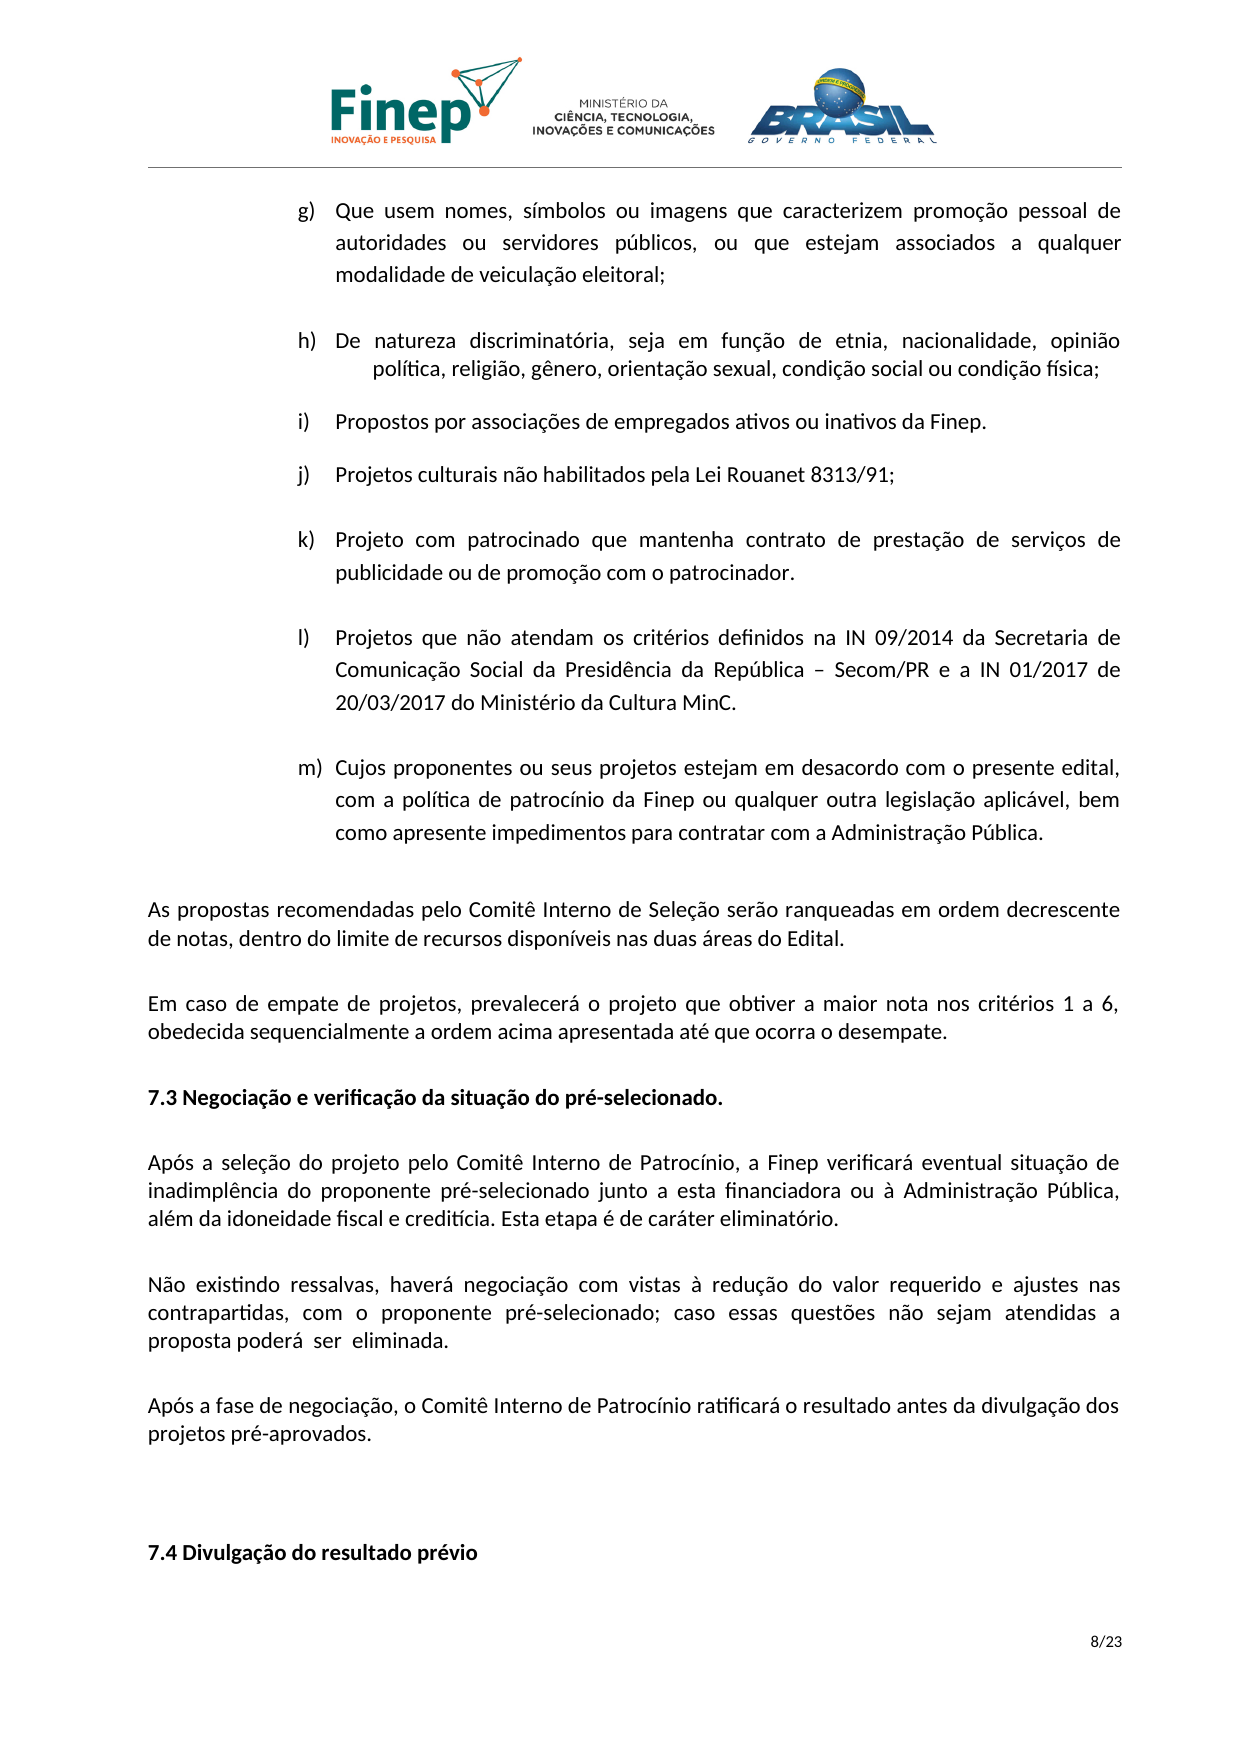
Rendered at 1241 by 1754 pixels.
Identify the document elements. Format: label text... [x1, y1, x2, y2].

text Após a seleção do projeto pelo Comitê Interno de Patrocínio, a Finep verificará eventual situação de inadimplência do proponente pré-selecionado junto a esta financiadora ou à Administração Pública, além da idoneidade fiscal e creditícia. Esta etapa é de caráter eliminatório. [148, 1148, 1122, 1232]
list Projetos que não atendam os critérios definidos na IN 09/2014 da Secretaria de Comunicação Social da Presidência da República – Secom/PR e a IN 01/2017 de 20/03/2017 do Ministério da Cultura MinC. [298, 623, 1122, 716]
text As propostas recomendadas pelo Comitê Interno de Seleção serão ranqueadas em ordem decrescente de notas, dentro do limite de recursos disponíveis nas duas áreas do Edital. [148, 896, 1122, 952]
list De natureza discriminatória, seja em função de etnia, nacionalidade, opinião política, religião, gênero, orientação sexual, condição social ou condição física; [298, 326, 1122, 382]
text Em caso de empate de projetos, prevalecerá o projeto que obtiver a maior nota nos critérios 1 a 6, obedecida sequencialmente a ordem acima apresentada até que ocorra o desempate. [148, 989, 1122, 1045]
text Após a fase de negociação, o Comitê Interno de Patrocínio ratificará o resultado antes da divulgação dos projetos pré-aprovados. [148, 1391, 1122, 1447]
text 7.4 Divulgação do resultado prévio [148, 1538, 1122, 1566]
list Projeto com patrocinado que mantenha contrato de prestação de serviços de publicidade ou de promoção com o patrocinador. [298, 526, 1122, 586]
text Não existindo ressalvas, haverá negociação com vistas à redução do valor requerido e ajustes nas contrapartidas, com o proponente pré-selecionado; caso essas questões não sejam atendidas a proposta poderá ser eliminada. [148, 1270, 1122, 1354]
list Cujos proponentes ou seus projetos estejam em desacordo com o presente edital, com a política de patrocínio da Finep ou qualquer outra legislação aplicável, bem como apresente impedimentos para contratar com a Administração Pública. [298, 753, 1122, 846]
list Propostos por associações de empregados ativos ou inativos da Finep. [298, 407, 1122, 435]
text 7.3 Negociação e verificação da situação do pré-selecionado. [148, 1083, 1122, 1111]
list Projetos culturais não habilitados pela Lei Rouanet 8313/91; [298, 460, 1122, 488]
list Que usem nomes, símbolos ou imagens que caracterizem promoção pessoal de autoridades ou servidores públicos, ou que estejam associados a qualquer modalidade de veiculação eleitoral; [298, 196, 1122, 288]
